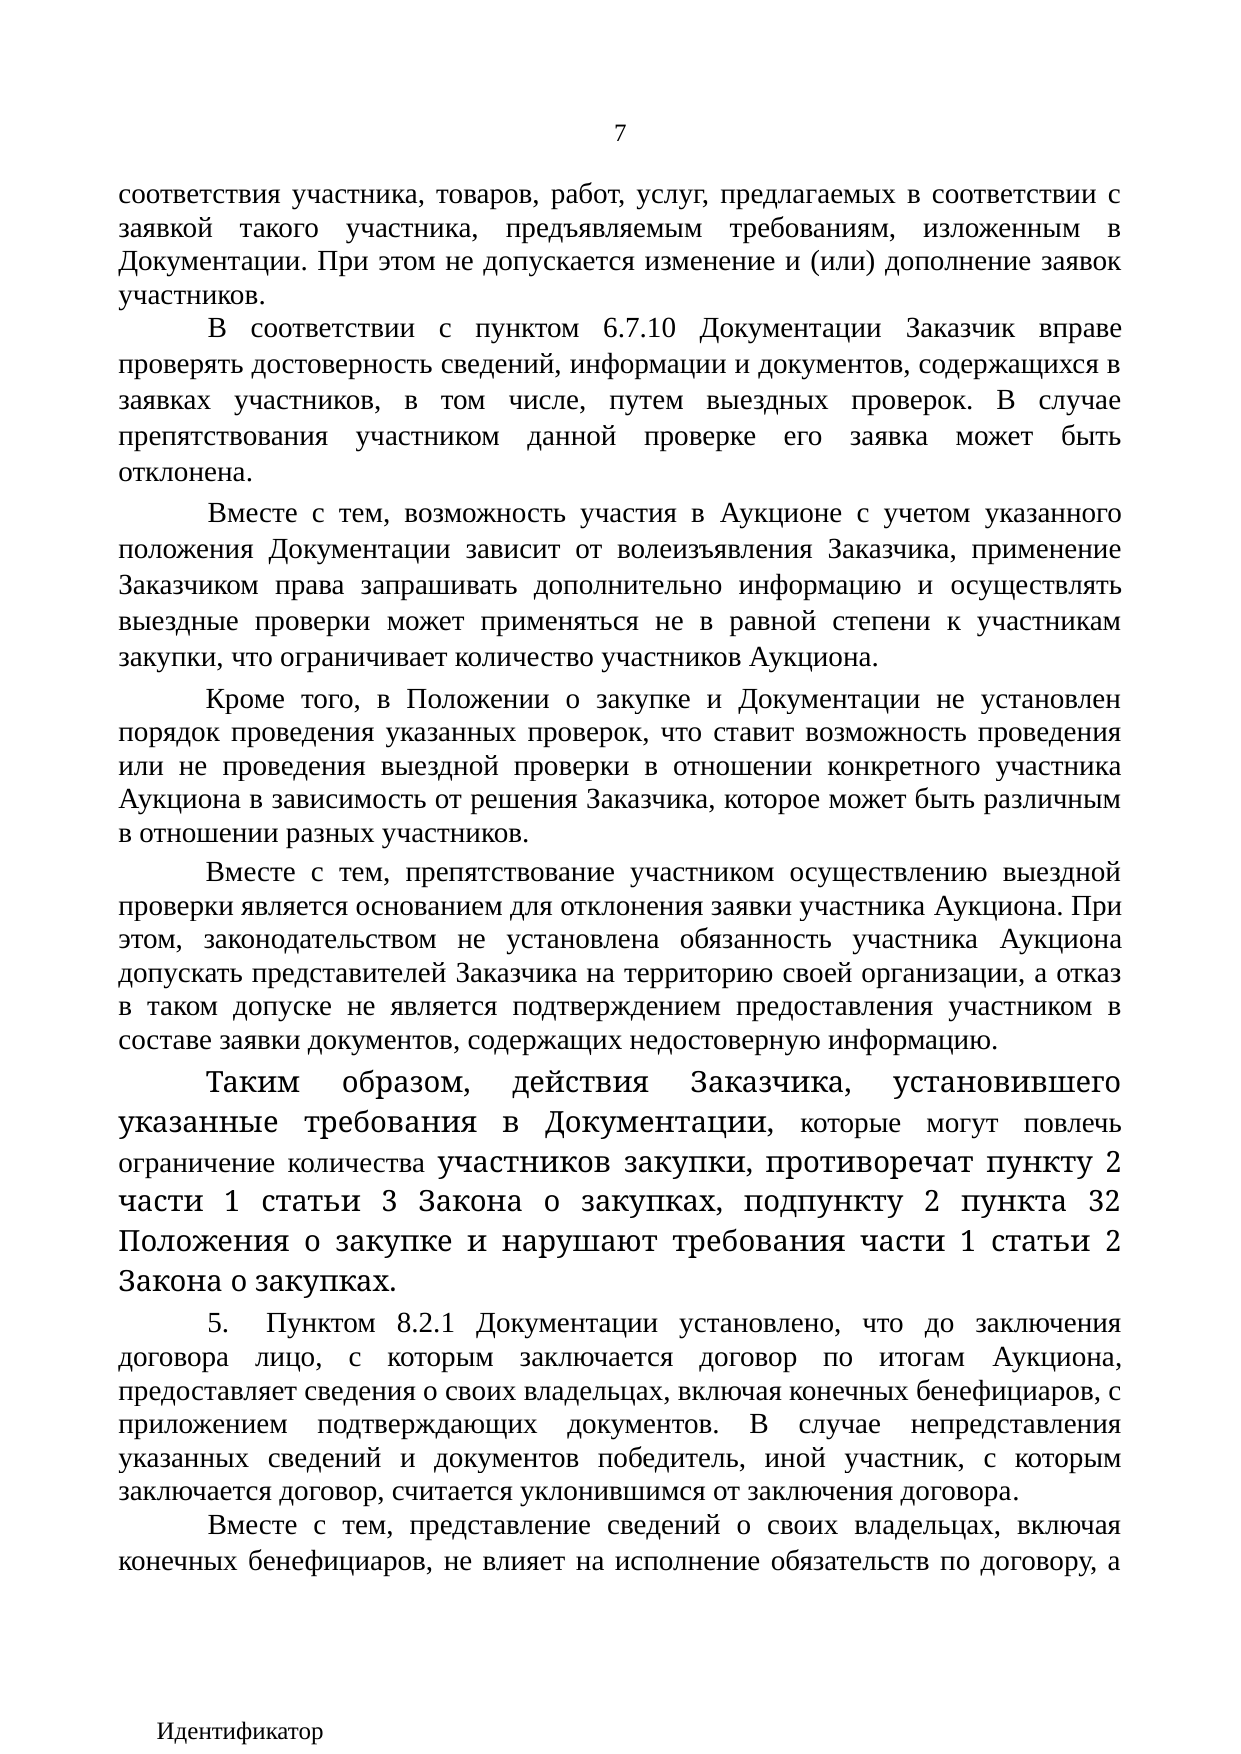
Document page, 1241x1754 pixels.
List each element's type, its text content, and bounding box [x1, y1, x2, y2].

text Таким образом, действия Заказчика, установившего указанные требования в Документации, которые могут повлечь ограничение количества участников закупки, противоречат пункту 2 части 1 статьи 3 Закона о закупках, подпункту 2 пункта 32 Положения о закупке и нарушают требования части 1 статьи 2 Закона о закупках. [118, 1062, 1122, 1300]
text В соответствии с пунктом 6.7.10 Документации Заказчик вправе проверять достоверность сведений, информации и документов, содержащихся в заявках участников, в том числе, путем выездных проверок. В случае препятствования участником данной проверке его заявка может быть отклонена. [118, 311, 1122, 487]
text Вместе с тем, препятствование участником осуществлению выездной проверки является основанием для отклонения заявки участника Аукциона. При этом, законодательством не установлена обязанность участника Аукциона допускать представителей Заказчика на территорию своей организации, а отказ в таком допуске не является подтверждением предоставления участником в составе заявки документов, содержащих недостоверную информацию. [118, 854, 1122, 1056]
text Вместе с тем, представление сведений о своих владельцах, включая конечных бенефициаров, не влияет на исполнение обязательств по договору, а [118, 1507, 1122, 1576]
text соответствия участника, товаров, работ, услуг, предлагаемых в соответствии с заявкой такого участника, предъявляемым требованиям, изложенным в Документации. При этом не допускается изменение и (или) дополнение заявок участников. [118, 176, 1122, 311]
text 5. Пунктом 8.2.1 Документации установлено, что до заключения договора лицо, с которым заключается договор по итогам Аукциона, предоставляет сведения о своих владельцах, включая конечных бенефициаров, с приложением подтверждающих документов. В случае непредставления указанных сведений и документов победитель, иной участник, с которым заключается договор, считается уклонившимся от заключения договора. [118, 1306, 1122, 1507]
text Вместе с тем, возможность участия в Аукционе с учетом указанного положения Документации зависит от волеизъявления Заказчика, применение Заказчиком права запрашивать дополнительно информацию и осуществлять выездные проверки может применяться не в равной степени к участникам закупки, что ограничивает количество участников Аукциона. [118, 496, 1122, 672]
text Кроме того, в Положении о закупке и Документации не установлен порядок проведения указанных проверок, что ставит возможность проведения или не проведения выездной проверки в отношении конкретного участника Аукциона в зависимость от решения Заказчика, которое может быть различным в отношении разных участников. [118, 681, 1122, 848]
